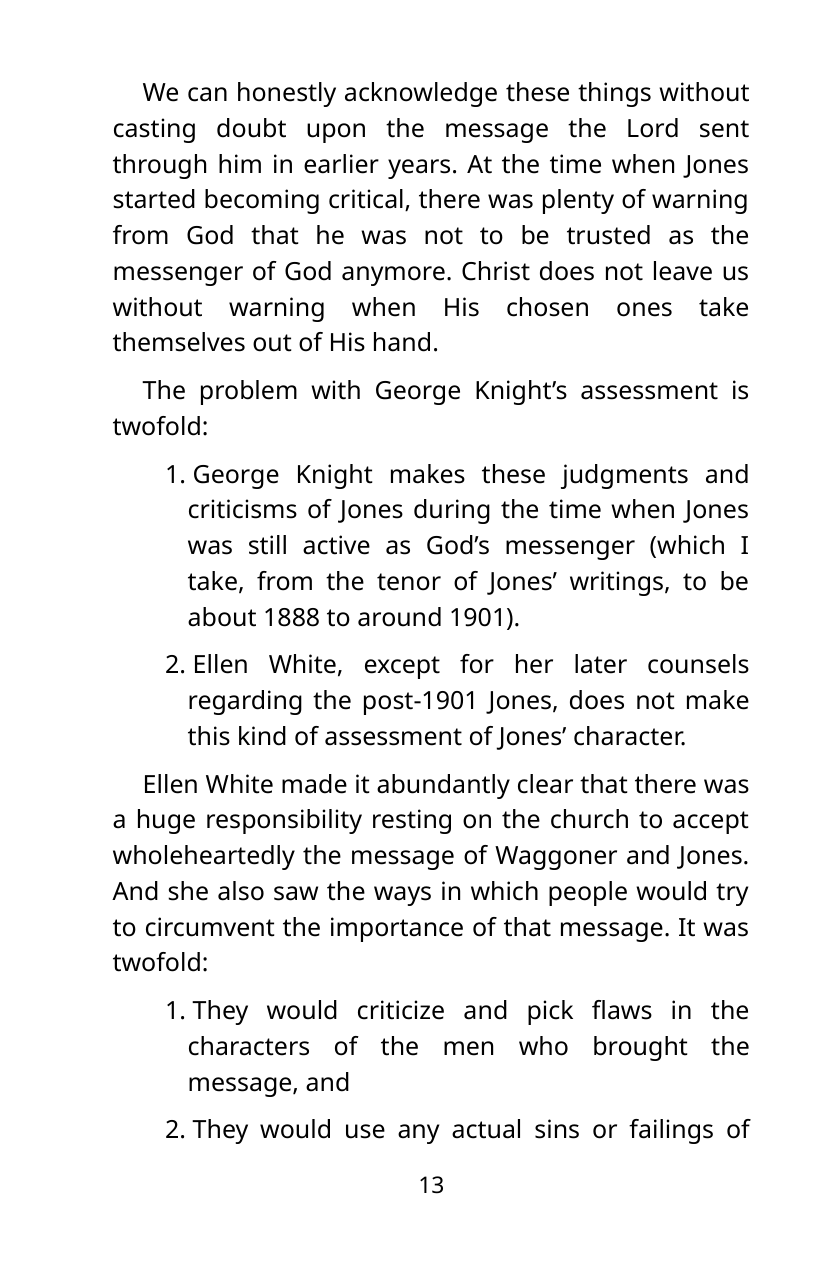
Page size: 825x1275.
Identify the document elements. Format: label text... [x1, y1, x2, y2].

text Ellen White made it abundantly clear that there was a huge responsibility resting on the church to accept wholeheartedly the message of Waggoner and Jones. And she also saw the ways in which people would try to circumvent the importance of that message. It was twofold: [112, 766, 750, 979]
text We can honestly acknowledge these things without casting doubt upon the message the Lord sent through him in earlier years. At the time when Jones started becoming critical, there was plenty of warning from God that he was not to be trusted as the messenger of God anymore. Christ does not leave us without warning when His chosen ones take themselves out of His hand. [112, 75, 750, 359]
text The problem with George Knight’s assessment is twofold: [112, 373, 750, 443]
list They would criticize and pick flaws in the characters of the men who brought the message, and [165, 993, 750, 1098]
list They would use any actual sins or failings of [165, 1112, 750, 1146]
list George Knight makes these judgments and criticisms of Jones during the time when Jones was still active as God’s messenger (which I take, from the tenor of Jones’ writings, to be about 1888 to around 1901). [165, 456, 750, 633]
list Ellen White, except for her later counsels regarding the post-1901 Jones, does not make this kind of assessment of Jones’ character. [165, 647, 750, 753]
